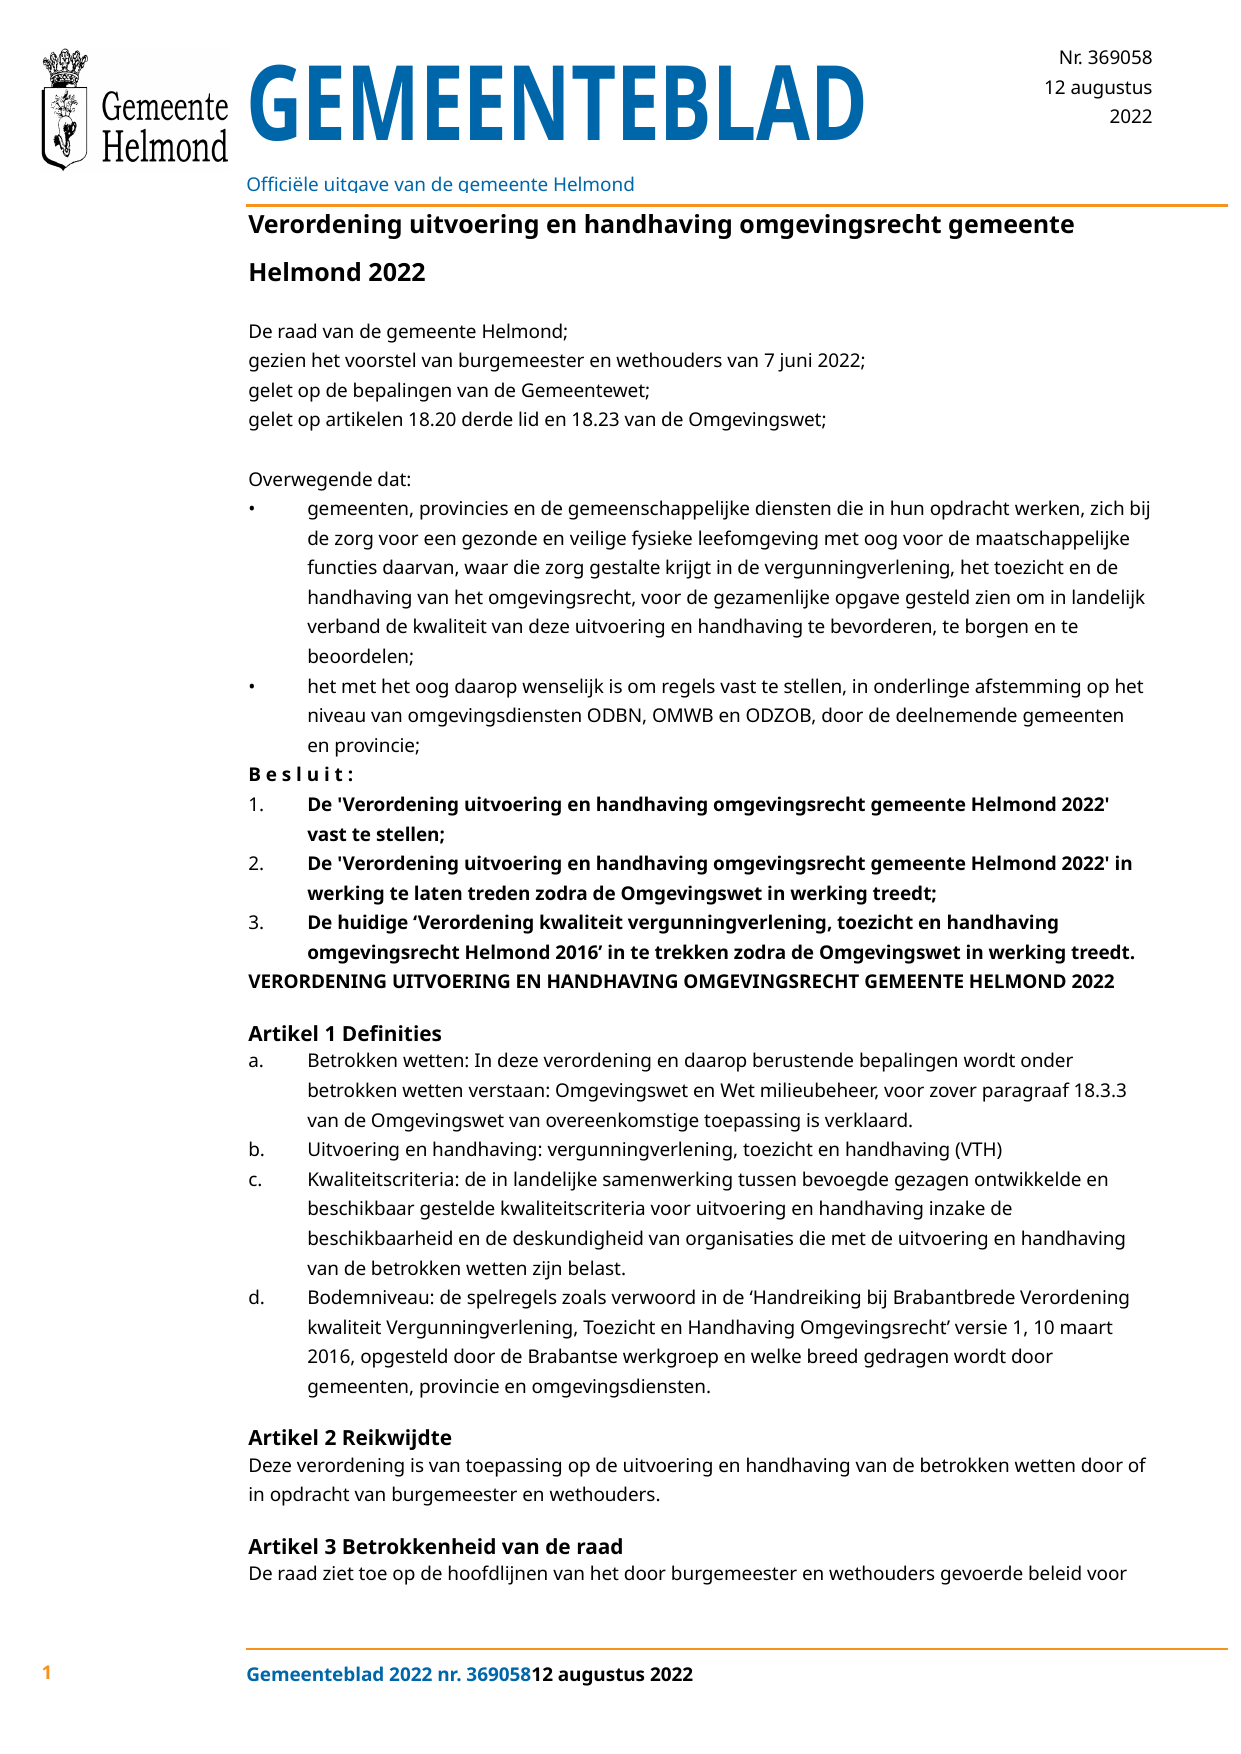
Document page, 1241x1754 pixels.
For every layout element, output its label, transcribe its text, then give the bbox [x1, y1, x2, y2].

text VERORDENING UITVOERING EN HANDHAVING OMGEVINGSRECHT GEMEENTE HELMOND 2022 [248, 969, 1152, 994]
text gelet op artikelen 18.20 derde lid en 18.23 van de Omgevingswet; [248, 407, 1152, 432]
list Kwaliteitscriteria: de in landelijke samenwerking tussen bevoegde gezagen ontwikkelde en beschikbaar gestelde kwaliteitscriteria voor uitvoering en handhaving inzake de beschikbaarheid en de deskundigheid van organisaties die met de uitvoering en handhaving van de betrokken wetten zijn belast. [248, 1166, 1152, 1280]
list De 'Verordening uitvoering en handhaving omgevingsrecht gemeente Helmond 2022' vast te stellen; [248, 791, 1152, 847]
text B e s l u i t : [248, 762, 1152, 787]
text Verordening uitvoering en handhaving omgevingsrecht gemeente Helmond 2022 [248, 207, 1152, 288]
text Deze verordening is van toepassing op de uitvoering en handhaving van de betrokken wetten door of in opdracht van burgemeester en wethouders. [248, 1452, 1152, 1507]
list gemeenten, provincies en de gemeenschappelijke diensten die in hun opdracht werken, zich bij de zorg voor een gezonde en veilige fysieke leefomgeving met oog voor de maatschappelijke functies daarvan, waar die zorg gestalte krijgt in de vergunningverlening, het toezicht en de handhaving van het omgevingsrecht, voor de gezamenlijke opgave gesteld zien om in landelijk verband de kwaliteit van deze uitvoering en handhaving te bevorderen, te borgen en te beoordelen; [248, 495, 1152, 669]
text De raad ziet toe op de hoofdlijnen van het door burgemeester en wethouders gevoerde beleid voor [248, 1560, 1152, 1586]
text Artikel 2 Reikwijdte [248, 1423, 1152, 1452]
list De huidige ‘Verordening kwaliteit vergunningverlening, toezicht en handhaving omgevingsrecht Helmond 2016’ in te trekken zodra de Omgevingswet in werking treedt. [248, 909, 1152, 965]
text gezien het voorstel van burgemeester en wethouders van 7 juni 2022; [248, 347, 1152, 373]
list De 'Verordening uitvoering en handhaving omgevingsrecht gemeente Helmond 2022' in werking te laten treden zodra de Omgevingswet in werking treedt; [248, 850, 1152, 906]
picture [41, 47, 231, 172]
text De raad van de gemeente Helmond; [248, 318, 1152, 344]
list Uitvoering en handhaving: vergunningverlening, toezicht en handhaving (VTH) [248, 1136, 1152, 1162]
list het met het oog daarop wenselijk is om regels vast te stellen, in onderlinge afstemming op het niveau van omgevingsdiensten ODBN, OMWB en ODZOB, door de deelnemende gemeenten en provincie; [248, 673, 1152, 758]
text Artikel 1 Definities [248, 1019, 1152, 1048]
list Betrokken wetten: In deze verordening en daarop berustende bepalingen wordt onder betrokken wetten verstaan: Omgevingswet en Wet milieubeheer, voor zover paragraaf 18.3.3 van de Omgevingswet van overeenkomstige toepassing is verklaard. [248, 1048, 1152, 1132]
text gelet op de bepalingen van de Gemeentewet; [248, 377, 1152, 403]
list Bodemniveau: de spelregels zoals verwoord in de ‘Handreiking bij Brabantbrede Verordening kwaliteit Vergunningverlening, Toezicht en Handhaving Omgevingsrecht’ versie 1, 10 maart 2016, opgesteld door de Brabantse werkgroep en welke breed gedragen wordt door gemeenten, provincie en omgevingsdiensten. [248, 1284, 1152, 1399]
text Artikel 3 Betrokkenheid van de raad [248, 1532, 1152, 1560]
text Overwegende dat: [248, 466, 1152, 492]
